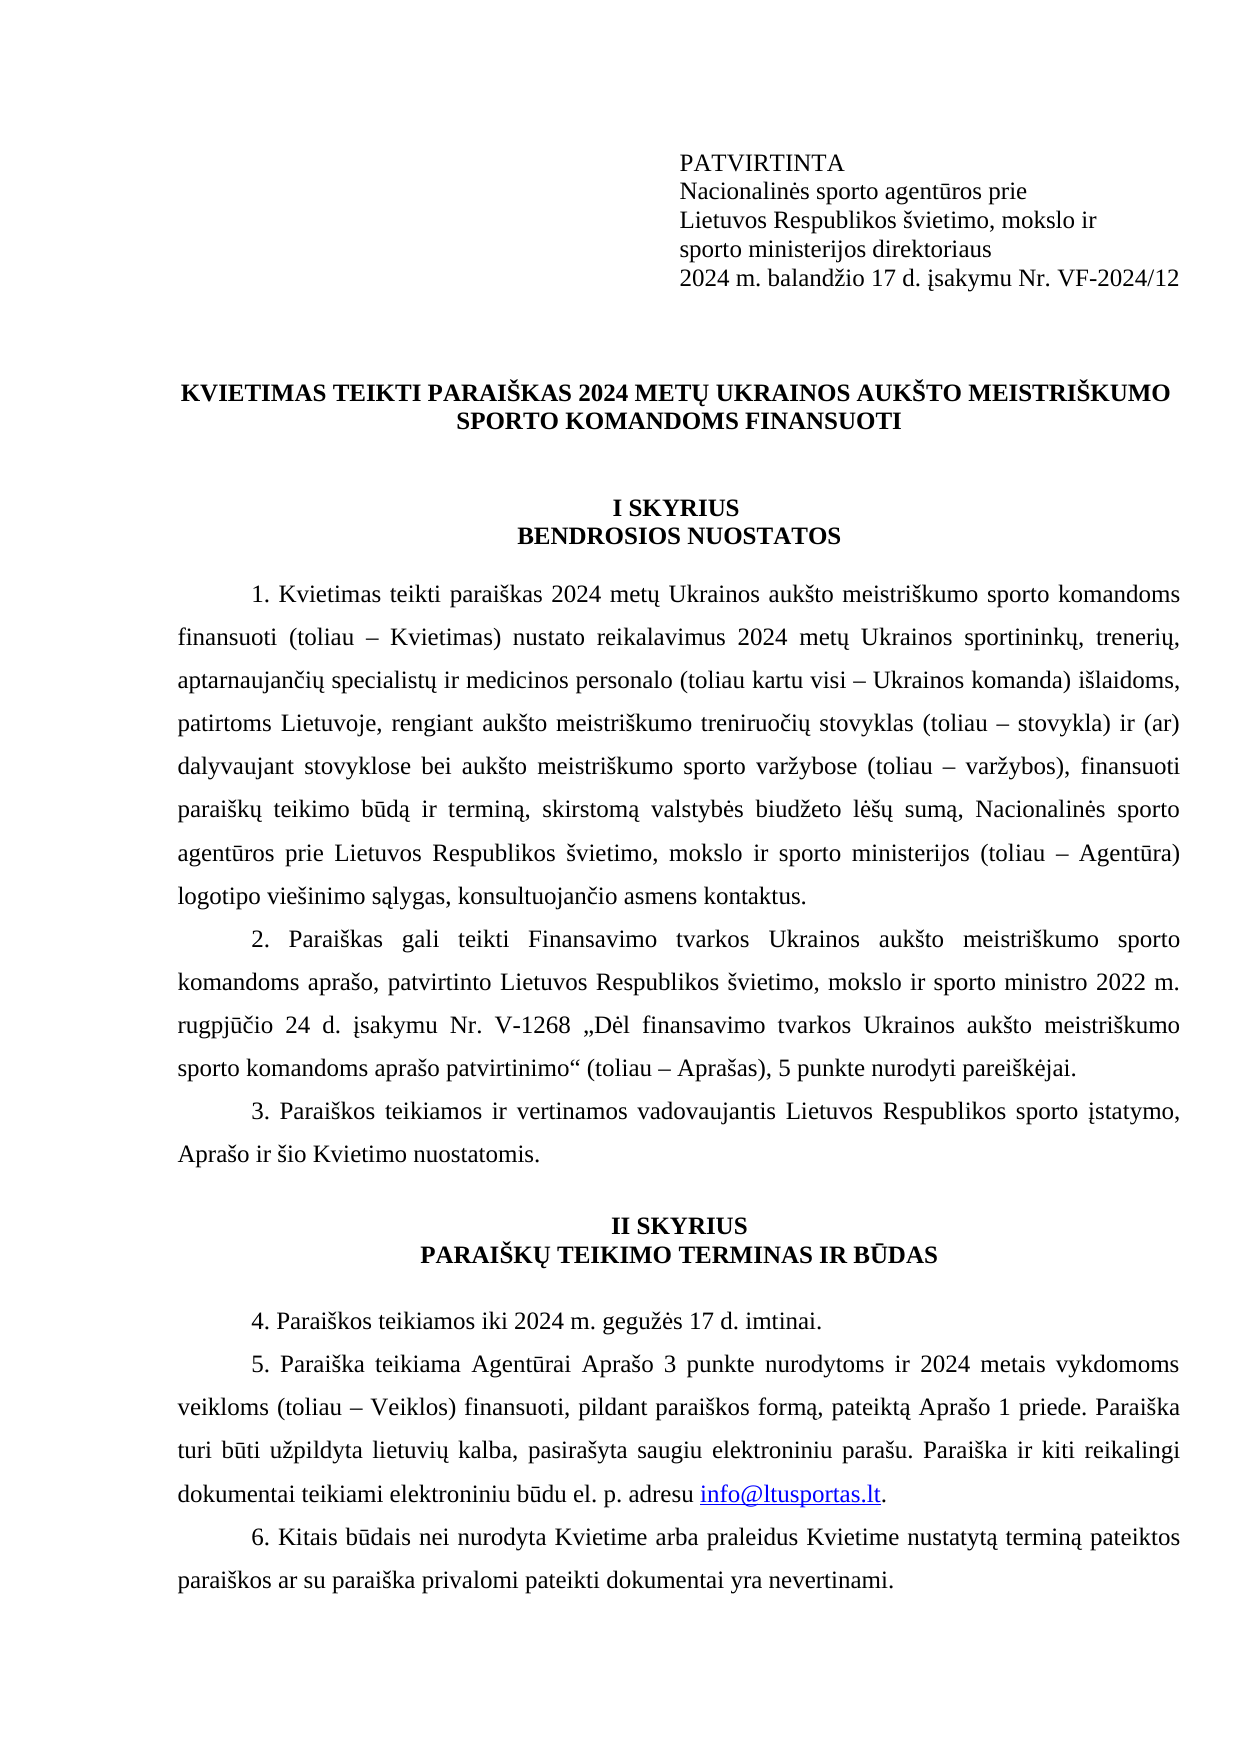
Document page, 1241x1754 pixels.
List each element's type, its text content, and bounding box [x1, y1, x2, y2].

text SPORTO KOMANDOMS FINANSUOTI [177, 406, 1181, 435]
text 5. Paraiška teikiama Agentūrai Aprašo 3 punkte nurodytoms ir 2024 metais vykdomoms veikloms (toliau – Veiklos) finansuoti, pildant paraiškos formą, pateiktą Aprašo 1 priede. Paraiška turi būti užpildyta lietuvių kalba, pasirašyta saugiu elektroniniu parašu. Paraiška ir kiti reikalingi dokumentai teikiami elektroniniu būdu el. p. adresu info@ltusportas.lt. [177, 1349, 1181, 1507]
text Nacionalinės sporto agentūros prie [679, 176, 1181, 205]
text 4. Paraiškos teikiamos iki 2024 m. gegužės 17 d. imtinai. [177, 1306, 1181, 1335]
text 6. Kitais būdais nei nurodyta Kvietime arba praleidus Kvietime nustatytą terminą pateiktos paraiškos ar su paraiška privalomi pateikti dokumentai yra nevertinami. [177, 1522, 1181, 1594]
text PARAIŠKŲ TEIKIMO TERMINAS IR BŪDAS [177, 1240, 1181, 1269]
text PATVIRTINTA [679, 148, 1181, 176]
text 1. Kvietimas teikti paraiškas 2024 metų Ukrainos aukšto meistriškumo sporto komandoms finansuoti (toliau – Kvietimas) nustato reikalavimus 2024 metų Ukrainos sportininkų, trenerių, aptarnaujančių specialistų ir medicinos personalo (toliau kartu visi – Ukrainos komanda) išlaidoms, patirtoms Lietuvoje, rengiant aukšto meistriškumo treniruočių stovyklas (toliau – stovykla) ir (ar) dalyvaujant stovyklose bei aukšto meistriškumo sporto varžybose (toliau – varžybos), finansuoti paraiškų teikimo būdą ir terminą, skirstomą valstybės biudžeto lėšų sumą, Nacionalinės sporto agentūros prie Lietuvos Respublikos švietimo, mokslo ir sporto ministerijos (toliau – Agentūra) logotipo viešinimo sąlygas, konsultuojančio asmens kontaktus. [177, 579, 1181, 909]
text BENDROSIOS NUOSTATOS [177, 521, 1181, 550]
text II SKYRIUS [177, 1211, 1181, 1240]
text I SKYRIUS [177, 493, 1181, 521]
text 2024 m. balandžio 17 d. įsakymu Nr. VF-2024/12 [679, 263, 1181, 291]
text 3. Paraiškos teikiamos ir vertinamos vadovaujantis Lietuvos Respublikos sporto įstatymo, Aprašo ir šio Kvietimo nuostatomis. [177, 1096, 1181, 1168]
text sporto ministerijos direktoriaus [679, 234, 1181, 263]
text 2. Paraiškas gali teikti Finansavimo tvarkos Ukrainos aukšto meistriškumo sporto komandoms aprašo, patvirtinto Lietuvos Respublikos švietimo, mokslo ir sporto ministro 2022 m. rugpjūčio 24 d. įsakymu Nr. V-1268 „Dėl finansavimo tvarkos Ukrainos aukšto meistriškumo sporto komandoms aprašo patvirtinimo“ (toliau – Aprašas), 5 punkte nurodyti pareiškėjai. [177, 924, 1181, 1082]
text KVIETIMAS TEIKTI PARAIŠKAS 2024 METŲ UKRAINOS AUKŠTO MEISTRIŠKUMO [177, 378, 1181, 406]
text Lietuvos Respublikos švietimo, mokslo ir [679, 205, 1181, 234]
